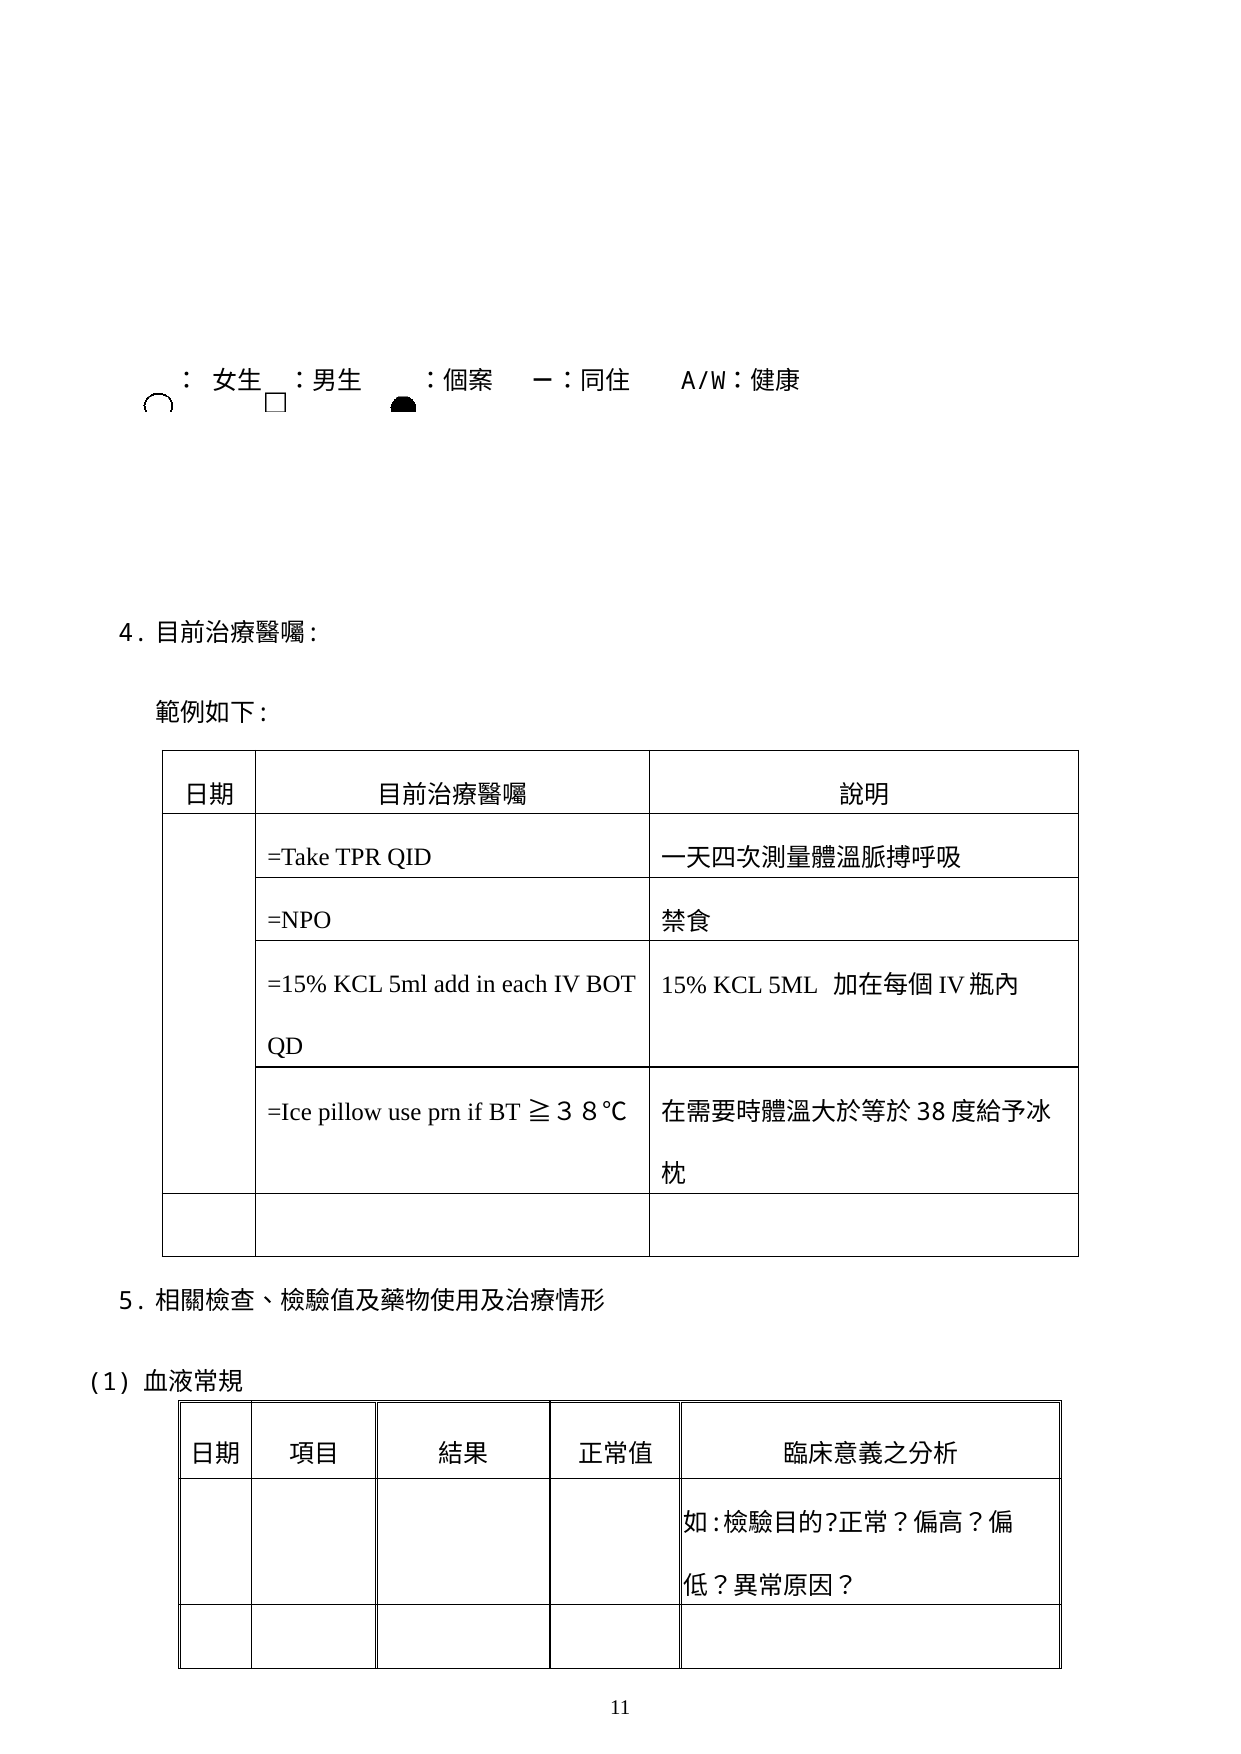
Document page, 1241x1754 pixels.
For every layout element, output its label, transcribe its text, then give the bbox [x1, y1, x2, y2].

table_cell 如:檢驗目的?正常？偏高？偏低？異常原因？ [682, 1479, 1059, 1604]
table_cell [181, 1479, 251, 1604]
list 目前治療醫囑: [118, 588, 1122, 651]
table_cell =Ice pillow use prn if BT ≧３８℃ [256, 1068, 649, 1192]
table_cell [252, 1479, 375, 1604]
table_header 日期 [181, 1403, 251, 1478]
table_header 目前治療醫囑 [256, 751, 649, 813]
table_cell [682, 1605, 1059, 1668]
table_header 日期 [163, 751, 255, 813]
table_cell 禁食 [650, 878, 1078, 940]
table_cell 在需要時體溫大於等於38度給予冰枕 [650, 1068, 1078, 1192]
table_cell [163, 1194, 255, 1256]
text ： 女生：男生 ：個案 －：同住 A/W：健康 [143, 349, 1122, 411]
table_header 說明 [650, 751, 1078, 813]
list 相關檢查、檢驗值及藥物使用及治療情形 [118, 1257, 1122, 1319]
table_cell [256, 1194, 649, 1256]
table_cell [551, 1605, 679, 1668]
table_header 項目 [252, 1403, 375, 1478]
table_cell [378, 1605, 549, 1668]
table_header 臨床意義之分析 [682, 1403, 1059, 1478]
table_cell [252, 1605, 375, 1668]
table_header 正常值 [551, 1403, 679, 1478]
table_cell =NPO [256, 878, 649, 940]
text 範例如下: [156, 669, 1122, 732]
table_cell [378, 1479, 549, 1604]
list 血液常規 [87, 1338, 1122, 1400]
table_header 結果 [378, 1403, 549, 1478]
table_cell [181, 1605, 251, 1668]
table_cell 一天四次測量體溫脈搏呼吸 [650, 814, 1078, 877]
table_cell [163, 814, 255, 1192]
table_cell =15% KCL 5ml add in each IV BOT QD [256, 941, 649, 1066]
table_cell [650, 1194, 1078, 1256]
table_cell =Take TPR QID [256, 814, 649, 877]
table_cell [551, 1479, 679, 1604]
table_cell 15% KCL 5ML 加在每個IV瓶內 [650, 941, 1078, 1066]
